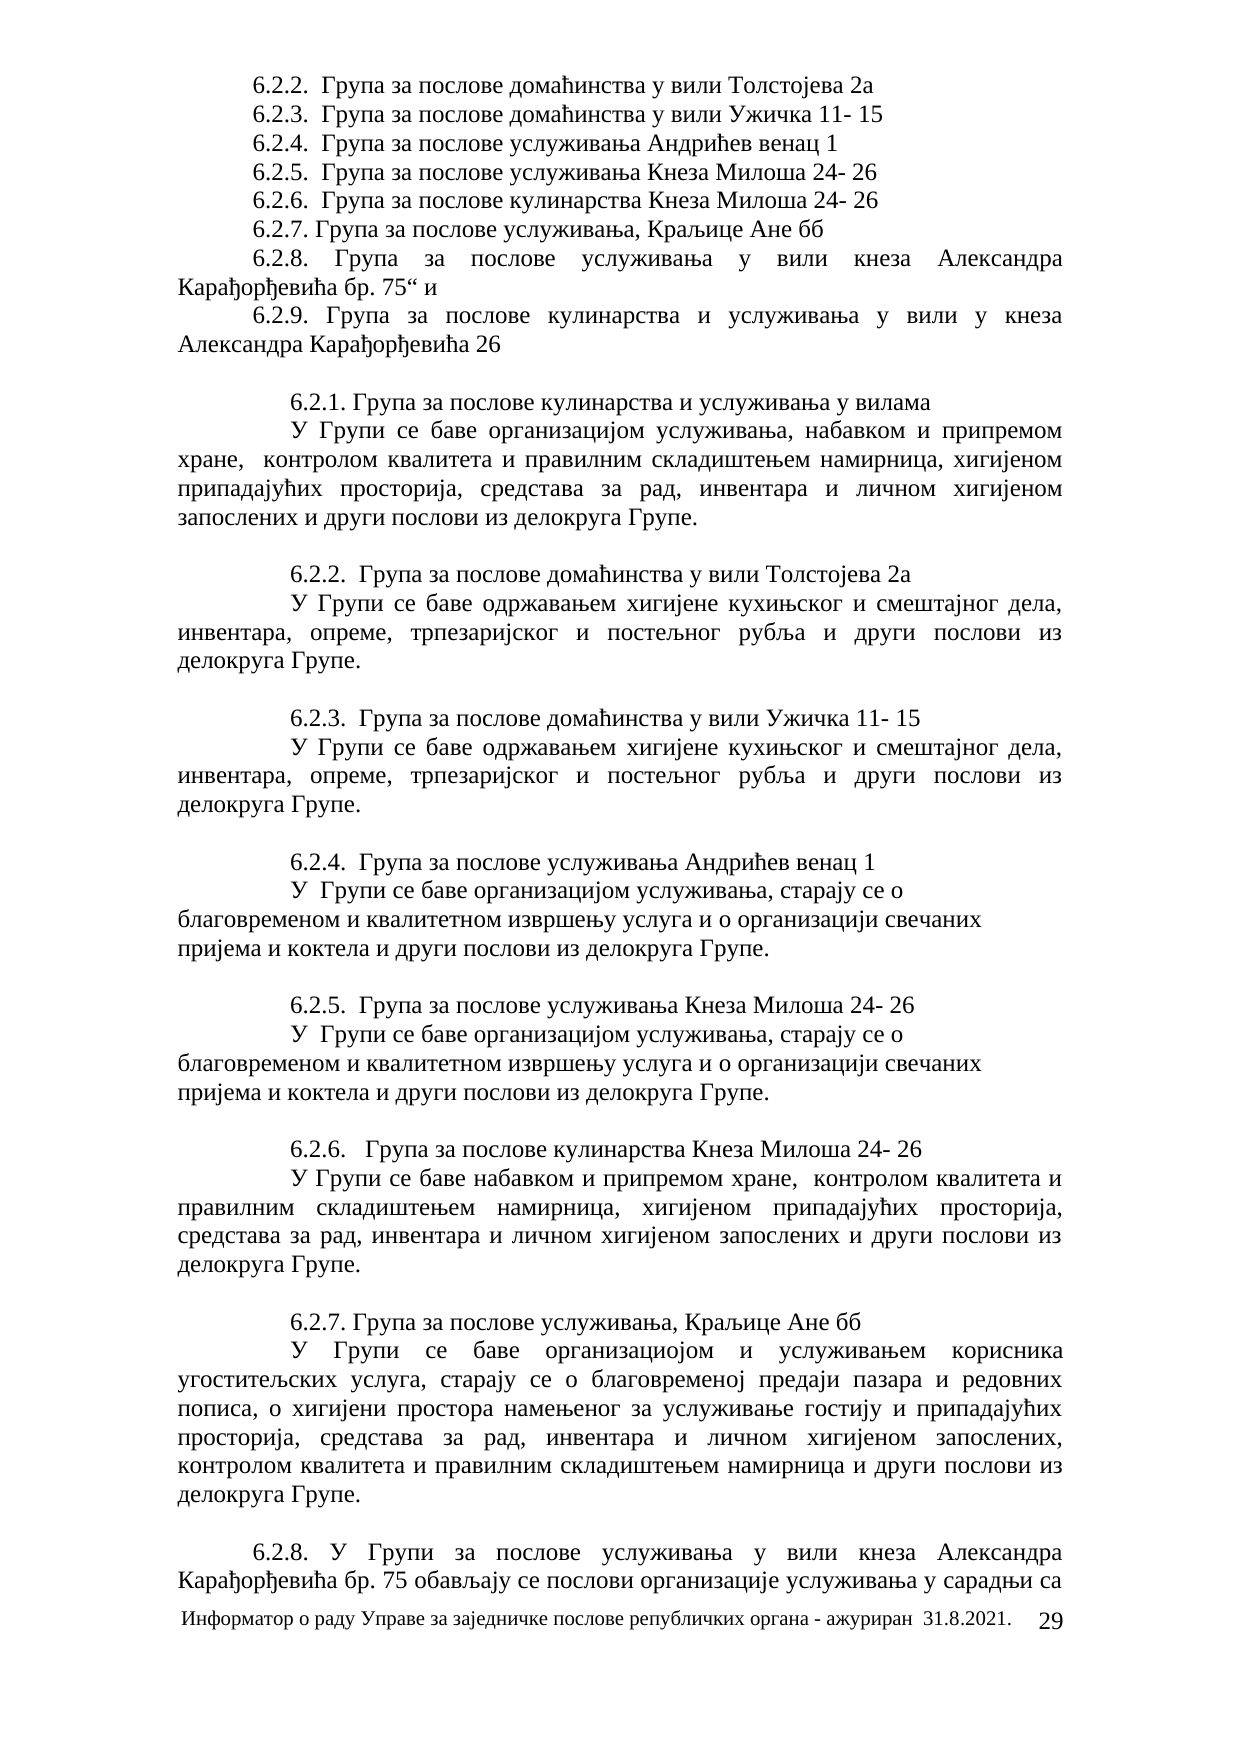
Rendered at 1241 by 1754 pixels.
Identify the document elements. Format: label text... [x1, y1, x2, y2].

text 6.2.6. Група за послове кулинарства Кнеза Милоша 24- 26 [177, 185, 1063, 214]
list Група за послове кулинарства Кнеза Милоша 24- 26 [290, 1134, 1063, 1163]
text 6.2.8. Група за послове услуживања у вили кнеза Александра Карађорђевића бр. 75“ и [177, 243, 1063, 300]
text У Групи се баве организацијом услуживања, старају се о благовременом и квалитетном извршењу услуга и o организацији свечаних пријема и коктела и други послови из делокруга Групе. [177, 875, 1063, 962]
text У Групи се баве организацијом услуживања, старају се о благовременом и квалитетном извршењу услуга и o организацији свечаних пријема и коктела и други послови из делокруга Групе. [177, 1019, 1063, 1105]
text 6.2.2. Група за послове домаћинства у вили Толстојева 2а [177, 70, 1063, 99]
text 6.2.2. Група за послове домаћинства у вили Толстојева 2а [177, 559, 1063, 588]
text У Групи се баве организацијом услуживања, набавком и припремом хране, контролом квалитета и правилним складиштењем намирница, хигијеном припадајућих просторија, средстава за рад, инвентара и личном хигијеном запослених и други послови из делокруга Групе. [177, 415, 1063, 530]
text У Групи се баве одржавањем хигијене кухињског и смештајног дела, инвентара, опреме, трпезаријског и постељног рубља и други послови из делокруга Групе. [177, 732, 1063, 818]
text У Групи се баве набавком и припремом хране, контролом квалитета и правилним складиштењем намирница, хигијеном припадајућих просторија, средстава за рад, инвентара и личном хигијеном запослених и други послови из делокруга Групе. [177, 1163, 1063, 1278]
text 6.2.1. Група за послове кулинарства и услуживања у вилама [177, 387, 1063, 415]
text 6.2.4. Група за послове услуживања Андрићев венац 1 [177, 128, 1063, 157]
text 6.2.7. Група за послове услуживања, Краљице Ане бб [177, 214, 1063, 243]
text 6.2.5. Група за послове услуживања Кнеза Милоша 24- 26 [177, 157, 1063, 185]
text У Групи се баве одржавањем хигијене кухињског и смештајног дела, инвентара, опреме, трпезаријског и постељног рубља и други послови из делокруга Групе. [177, 588, 1063, 674]
text 6.2.7. Група за послове услуживања, Краљице Ане бб [177, 1307, 1063, 1335]
text 6.2.9. Група за послове кулинарства и услуживања у вили у кнеза Александра Карађорђевића 26 [177, 300, 1063, 358]
text 6.2.3. Група за послове домаћинства у вили Ужичка 11- 15 [177, 703, 1063, 732]
text 6.2.3. Група за послове домаћинства у вили Ужичка 11- 15 [177, 99, 1063, 128]
text У Групи се баве организациојом и услуживањем корисника угоститељских услуга, старају се о благовременој предаји пазара и редовних пописа, о хигијени простора намењеног за услуживање гостију и припадајућих просторија, средстава за рад, инвентара и личном хигијеном запослених, контролом квалитета и правилним складиштењем намирница и други послови из делокруга Групе. [177, 1335, 1063, 1508]
text 6.2.5. Група за послове услуживања Кнеза Милоша 24- 26 [177, 990, 1063, 1019]
text 6.2.8. У Групи за послове услуживања у вили кнеза Александра Карађорђевића бр. 75 обављају се послови организације услуживања у сарадњи са [177, 1537, 1063, 1594]
text 6.2.4. Група за послове услуживања Андрићев венац 1 [177, 847, 1063, 875]
